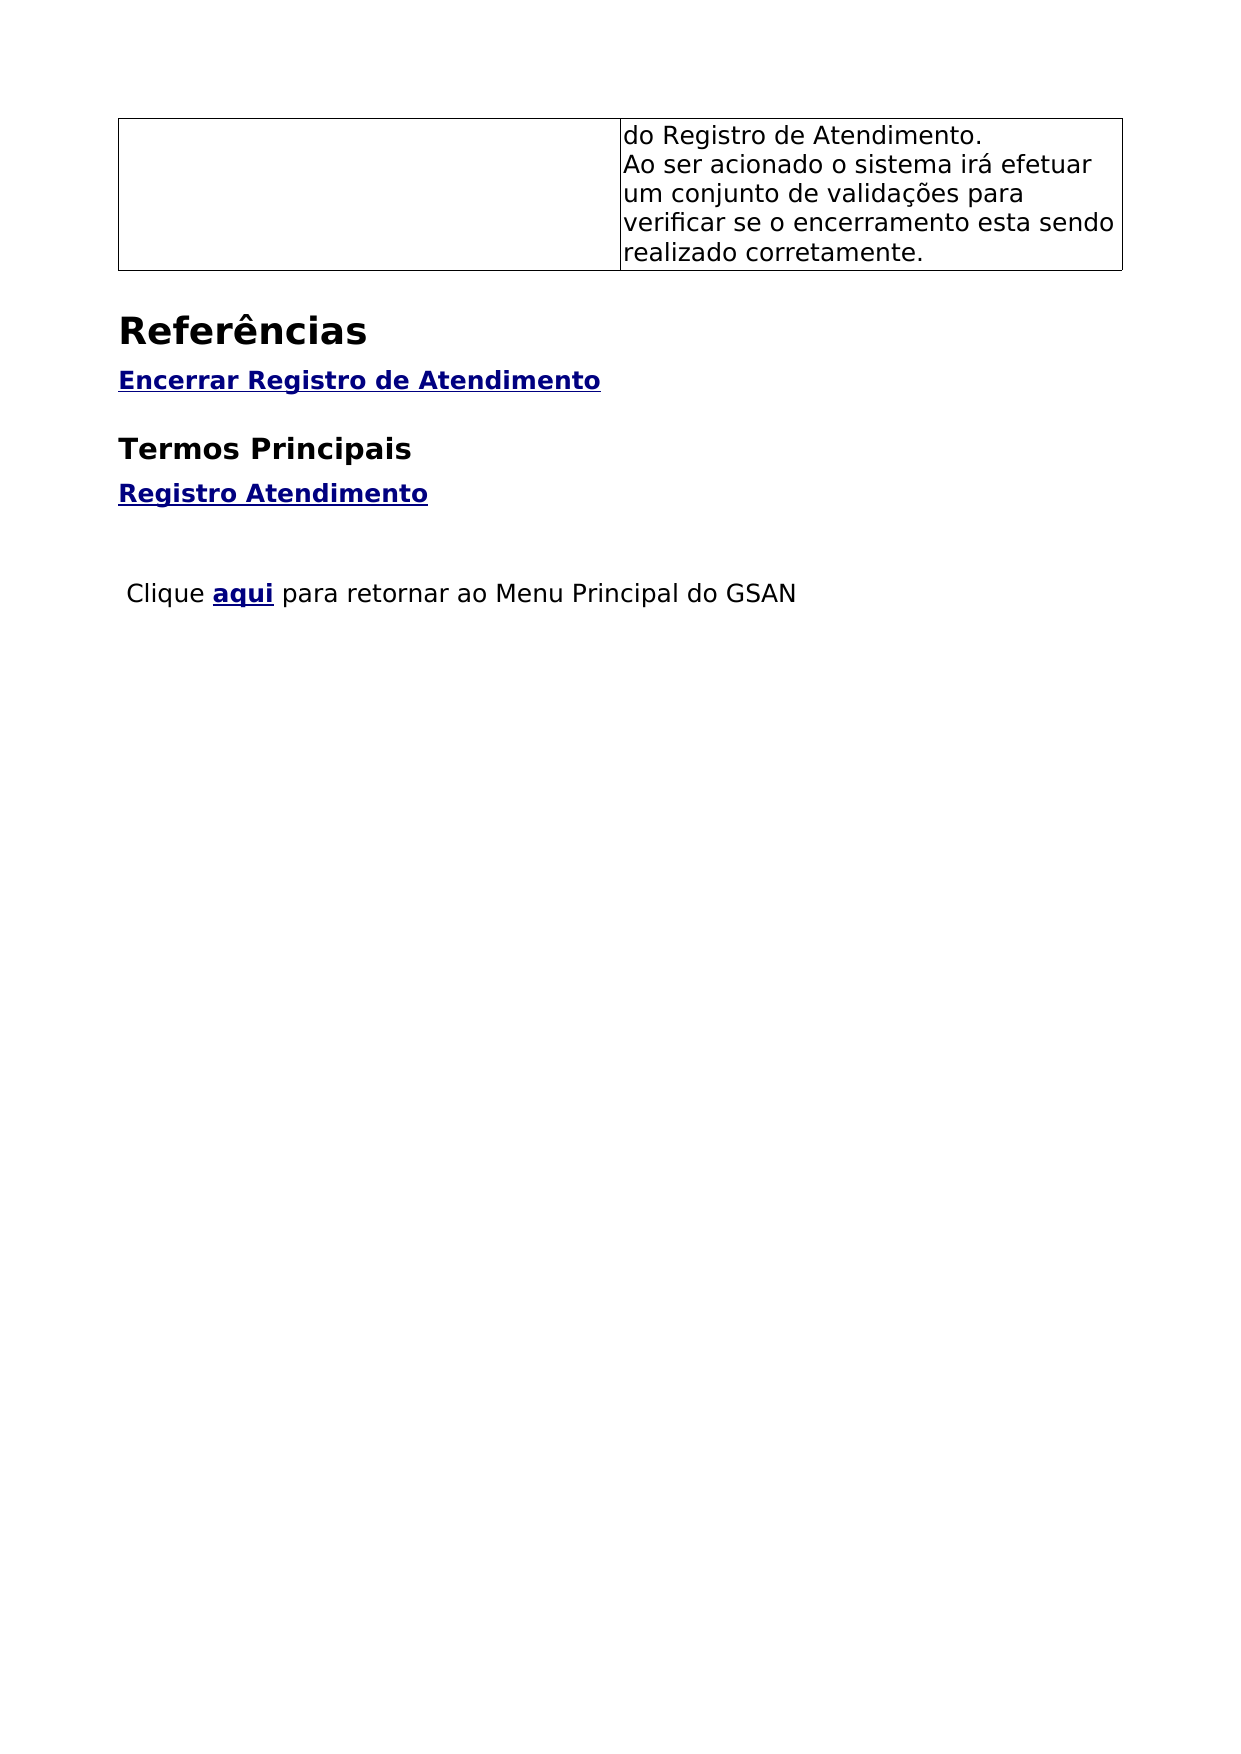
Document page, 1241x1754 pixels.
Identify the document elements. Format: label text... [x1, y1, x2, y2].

text Clique aqui para retornar ao Menu Principal do GSAN [118, 521, 1122, 608]
text Encerrar Registro de Atendimento [118, 366, 1122, 395]
table_cell [119, 119, 620, 270]
subtitle Termos Principais [118, 433, 1122, 467]
text Registro Atendimento [118, 479, 1122, 508]
table_cell do Registro de Atendimento. Ao ser acionado o sistema irá efetuar um conjunto de validações para verificar se o encerramento esta sendo realizado corretamente. [621, 119, 1122, 270]
subtitle Referências [118, 310, 1122, 353]
